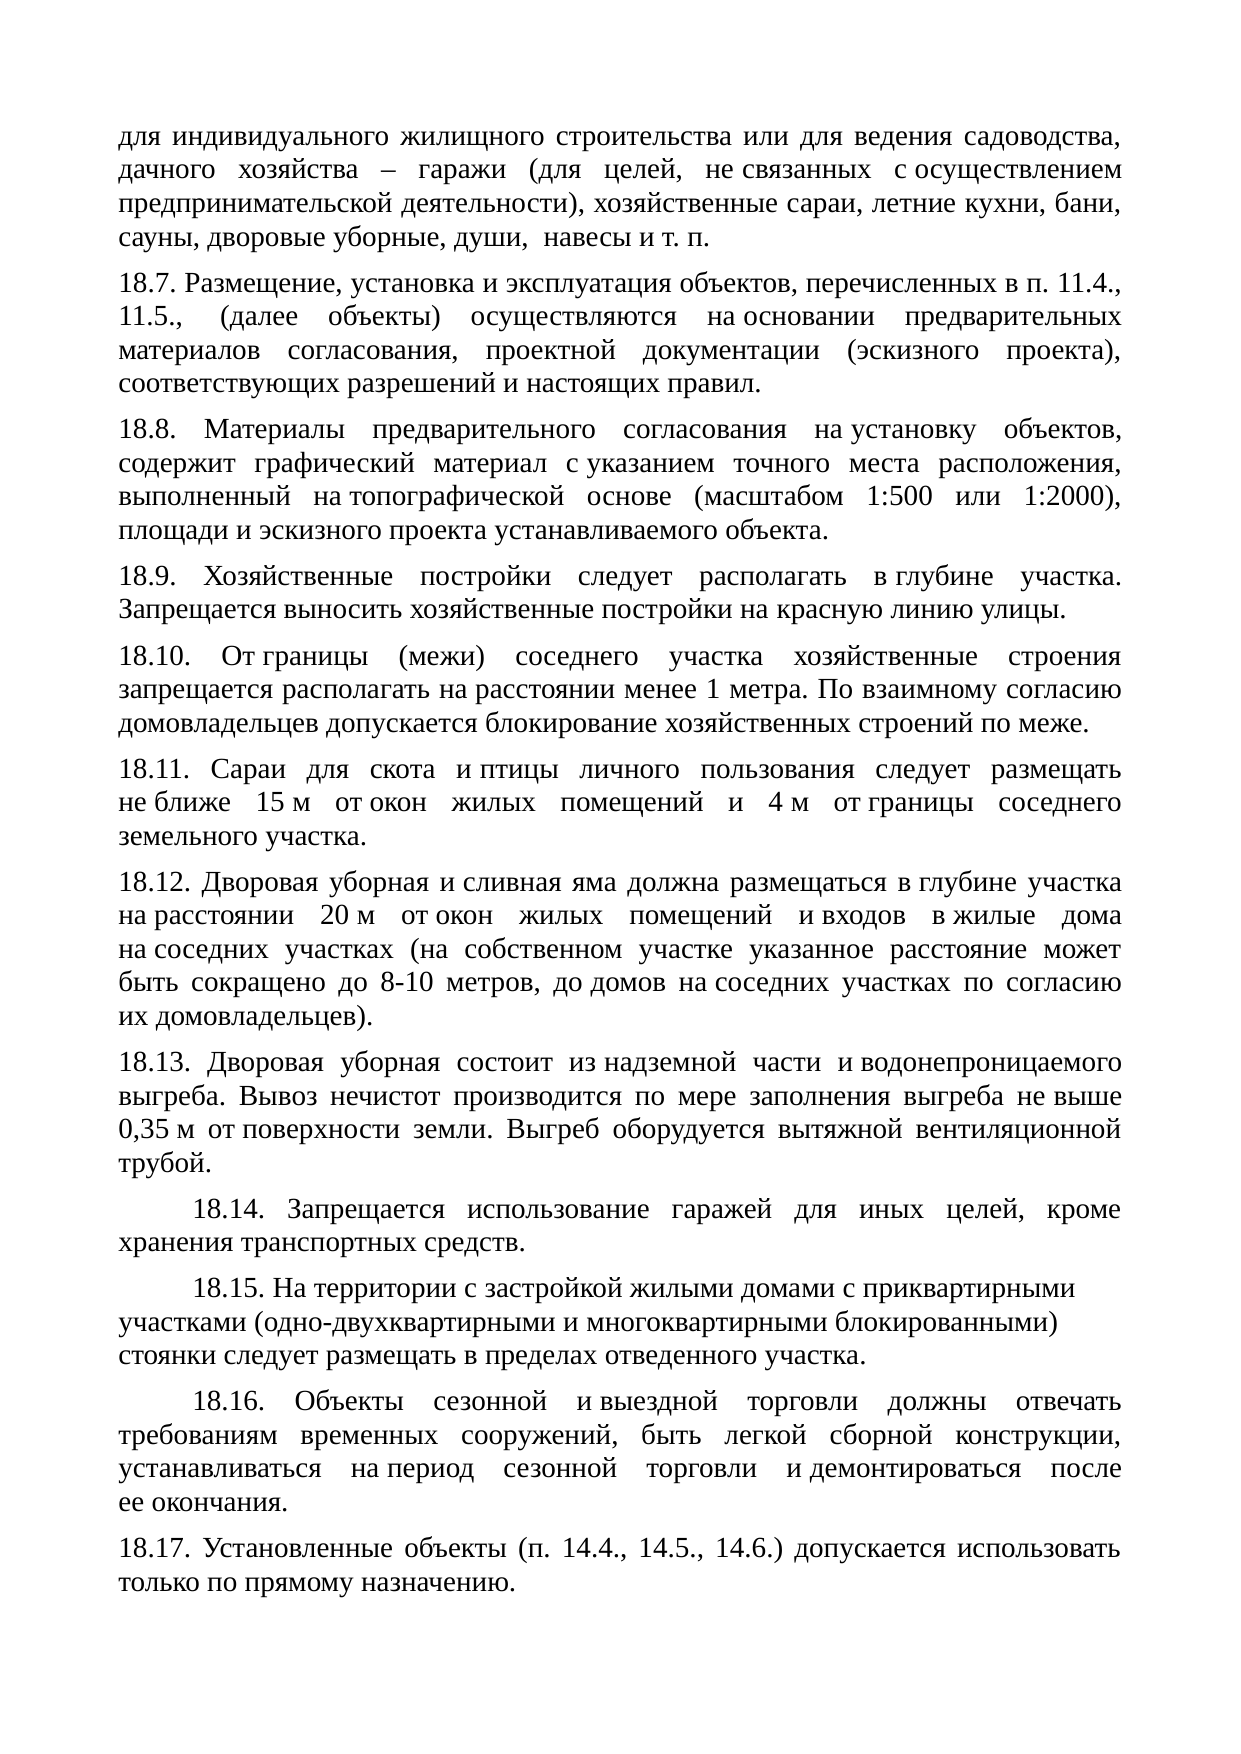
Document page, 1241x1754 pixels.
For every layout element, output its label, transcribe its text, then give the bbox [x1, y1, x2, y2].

text 18.9. Хозяйственные постройки следует располагать в глубине участка. Запрещается выносить хозяйственные постройки на красную линию улицы. [118, 558, 1122, 625]
text для индивидуального жилищного строительства или для ведения садоводства, дачного хозяйства – гаражи (для целей, не связанных с осуществлением предпринимательской деятельности), хозяйственные сараи, летние кухни, бани, сауны, дворовые уборные, души, навесы и т. п. [118, 118, 1122, 252]
text 18.11. Сараи для скота и птицы личного пользования следует размещать не ближе 15 м от окон жилых помещений и 4 м от границы соседнего земельного участка. [118, 751, 1122, 851]
text 18.14. Запрещается использование гаражей для иных целей, кроме хранения транспортных средств. [118, 1191, 1122, 1258]
text 18.8. Материалы предварительного согласования на установку объектов, содержит графический материал с указанием точного места расположения, выполненный на топографической основе (масштабом 1:500 или 1:2000), площади и эскизного проекта устанавливаемого объекта. [118, 411, 1122, 546]
text 18.12. Дворовая уборная и сливная яма должна размещаться в глубине участка на расстоянии 20 м от окон жилых помещений и входов в жилые дома на соседних участках (на собственном участке указанное расстояние может быть сокращено до 8-10 метров, до домов на соседних участках по согласию их домовладельцев). [118, 864, 1122, 1032]
text 18.16. Объекты сезонной и выездной торговли должны отвечать требованиям временных сооружений, быть легкой сборной конструкции, устанавливаться на период сезонной торговли и демонтироваться после ее окончания. [118, 1383, 1122, 1518]
text 18.17. Установленные объекты (п. 14.4., 14.5., 14.6.) допускается использовать только по прямому назначению. [118, 1530, 1122, 1597]
text 18.7. Размещение, установка и эксплуатация объектов, перечисленных в п. 11.4., 11.5., (далее объекты) осуществляются на основании предварительных материалов согласования, проектной документации (эскизного проекта), соответствующих разрешений и настоящих правил. [118, 265, 1122, 399]
text 18.10. От границы (межи) соседнего участка хозяйственные строения запрещается располагать на расстоянии менее 1 метра. По взаимному согласию домовладельцев допускается блокирование хозяйственных строений по меже. [118, 638, 1122, 738]
text 18.13. Дворовая уборная состоит из надземной части и водонепроницаемого выгреба. Вывоз нечистот производится по мере заполнения выгреба не выше 0,35 м от поверхности земли. Выгреб оборудуется вытяжной вентиляционной трубой. [118, 1044, 1122, 1178]
text 18.15. На территории с застройкой жилыми домами с приквартирными участками (одно-двухквартирными и многоквартирными блокированными) стоянки следует размещать в пределах отведенного участка. [118, 1270, 1122, 1371]
